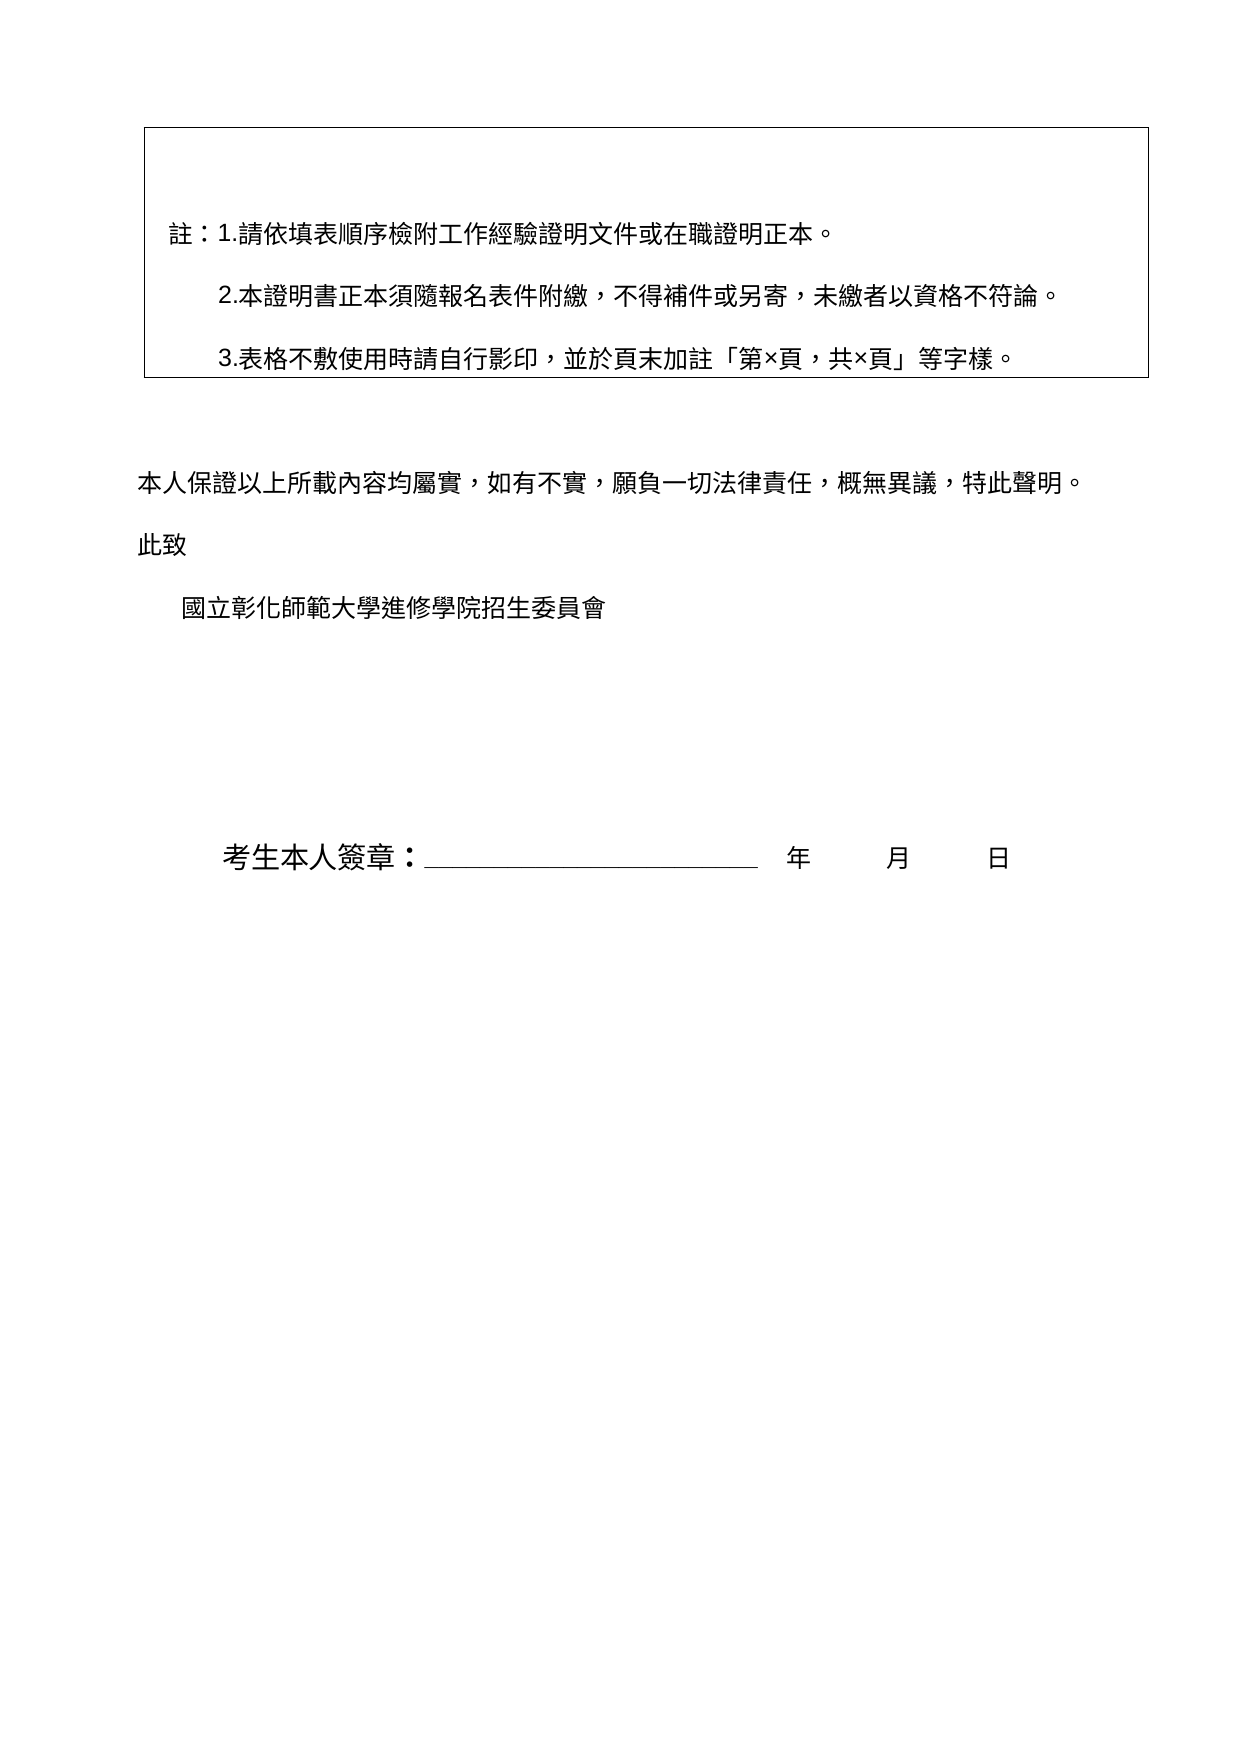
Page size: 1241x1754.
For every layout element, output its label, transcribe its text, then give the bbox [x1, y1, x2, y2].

text 國立彰化師範大學進修學院招生委員會 [124, 564, 1116, 627]
text 本人保證以上所載內容均屬實，如有不實，願負一切法律責任，概無異議，特此聲明。 [137, 439, 1116, 502]
text 此致 [124, 502, 1116, 564]
text 考生本人簽章：________________________ 年 月 日 [118, 814, 1117, 877]
table_cell 註：1.請依填表順序檢附工作經驗證明文件或在職證明正本。 2.本證明書正本須隨報名表件附繳，不得補件或另寄，未繳者以資格不符論。 3.表格不敷使用時請自行影印，並於頁末加註「第×頁，共×頁」等字樣。 [145, 128, 1148, 377]
